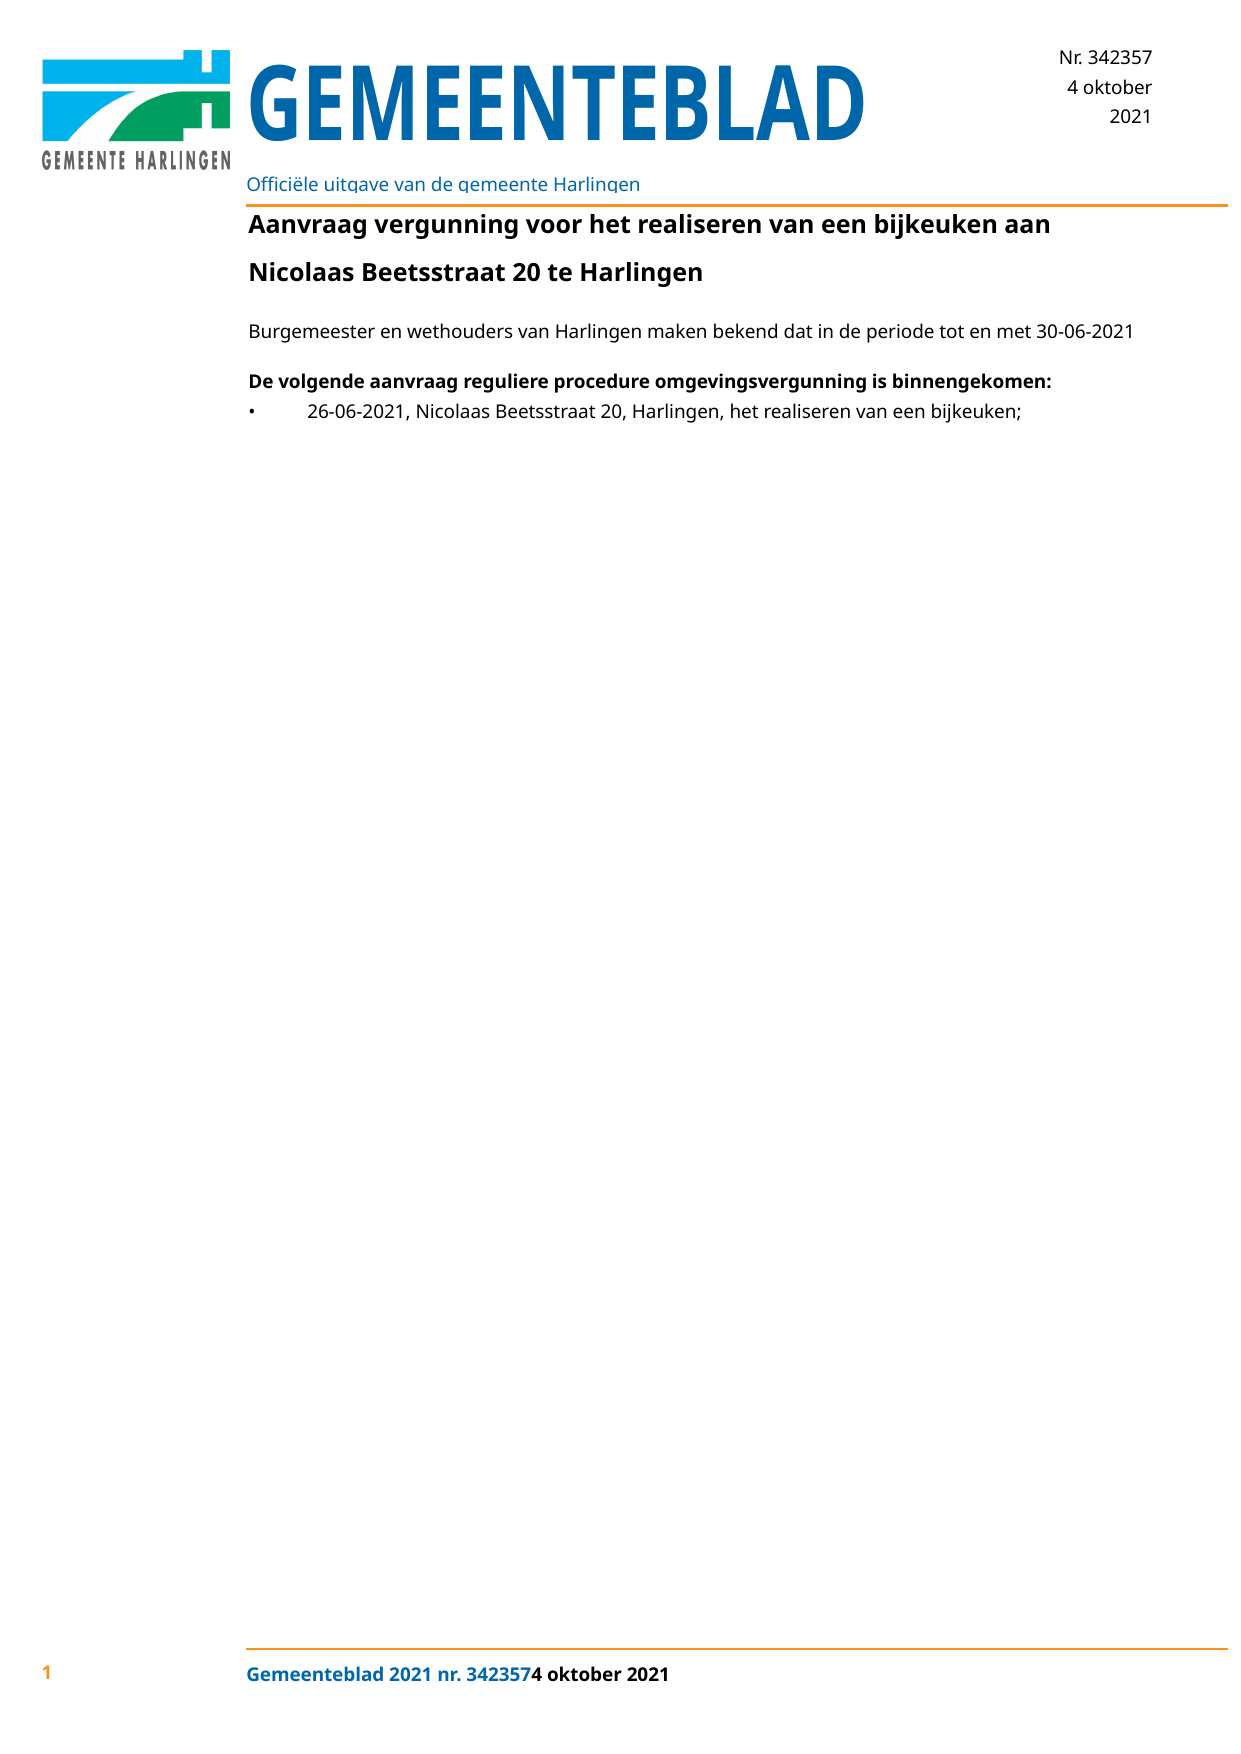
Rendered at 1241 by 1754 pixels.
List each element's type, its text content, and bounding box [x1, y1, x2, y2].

list 26-06-2021, Nicolaas Beetsstraat 20, Harlingen, het realiseren van een bijkeuken; [248, 398, 1152, 424]
picture [41, 47, 231, 172]
text Aanvraag vergunning voor het realiseren van een bijkeuken aan Nicolaas Beetsstraat 20 te Harlingen [248, 207, 1152, 288]
text De volgende aanvraag reguliere procedure omgevingsvergunning is binnengekomen: [248, 368, 1152, 394]
text Burgemeester en wethouders van Harlingen maken bekend dat in de periode tot en met 30-06-2021 [248, 318, 1152, 344]
